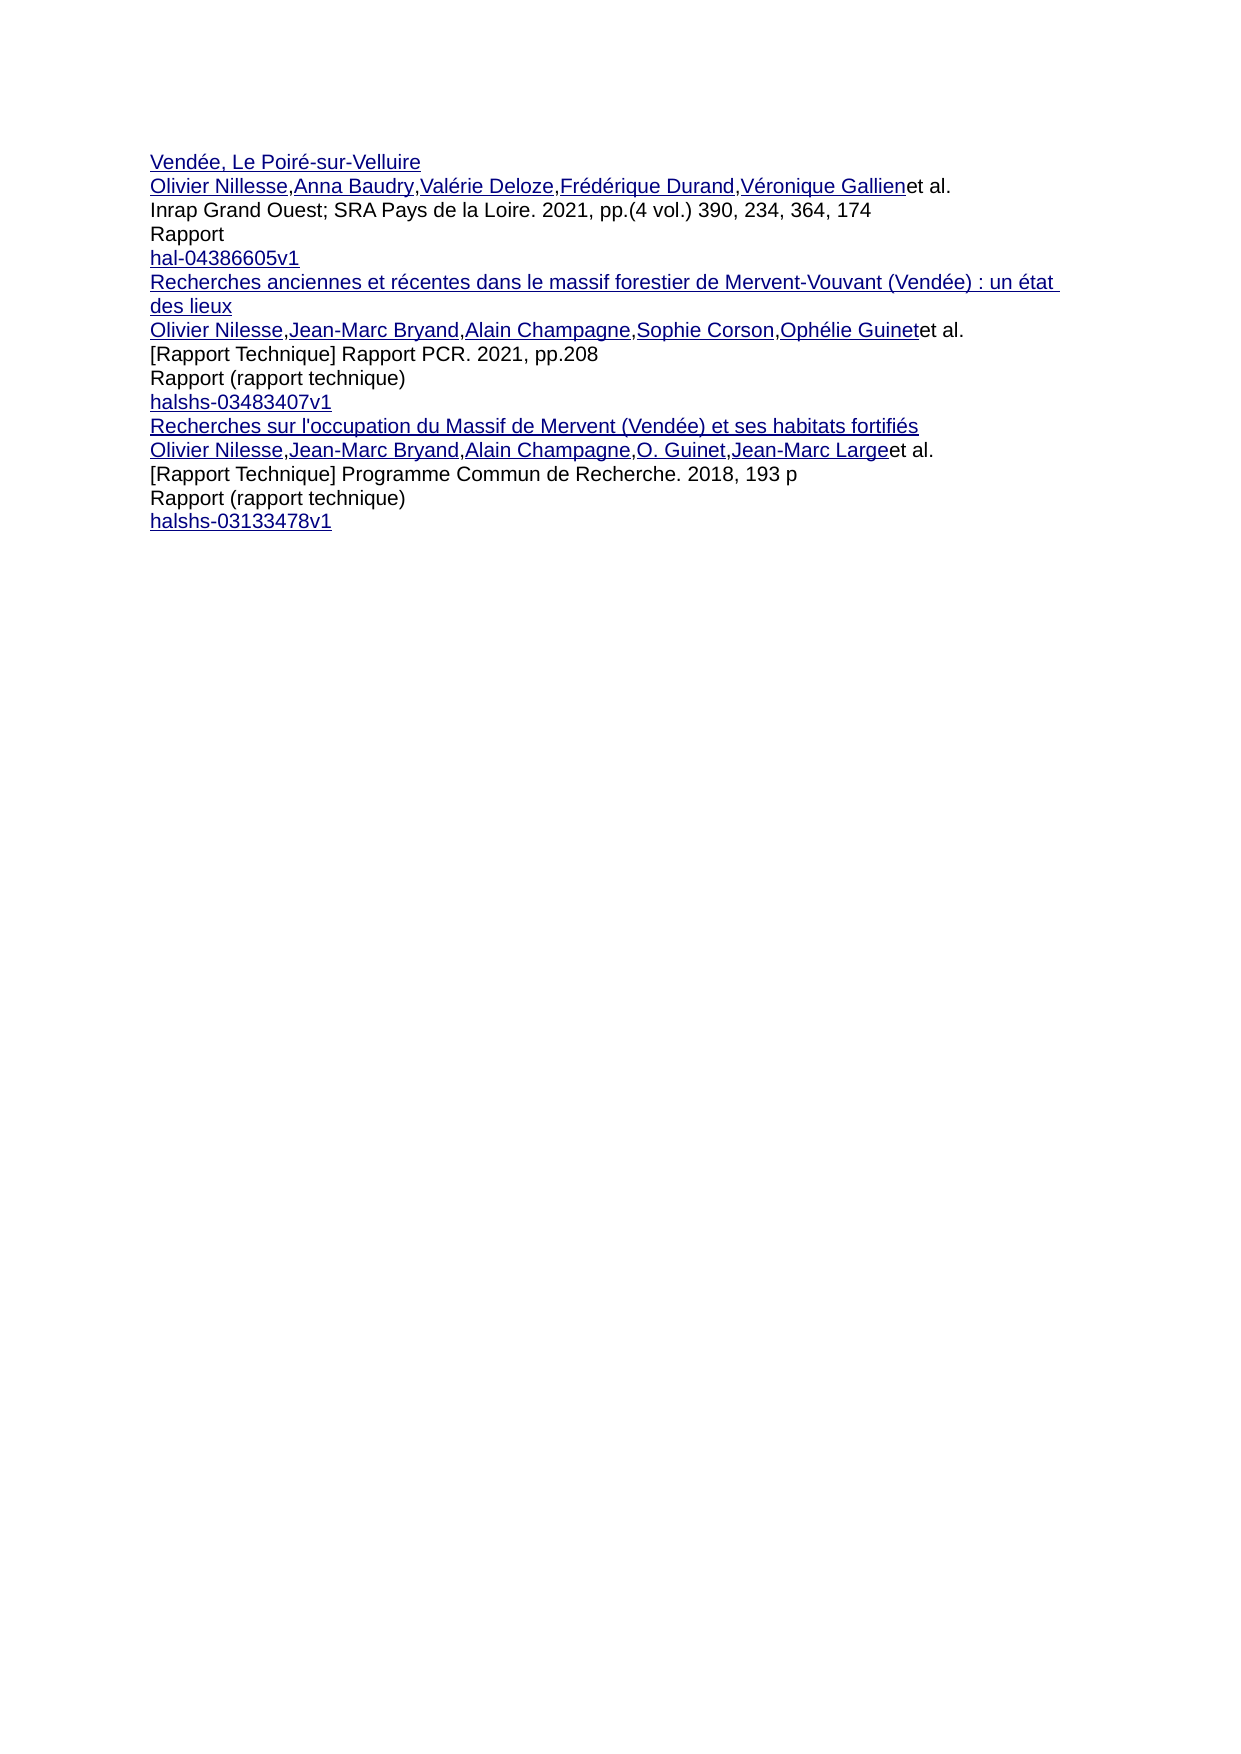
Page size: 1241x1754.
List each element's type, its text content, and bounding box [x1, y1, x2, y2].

table_cell Recherches sur l'occupation du Massif de Mervent (Vendée) et ses habitats fortifiés Olivier Nilesse,Jean-Marc Bryand,Alain Champagne,O. Guinet,Jean-Marc Largeet al. [Rapport Technique] Programme Commun de Recherche. 2018, 193 p Rapport (rapport technique) halshs-03133478v1 [150, 414, 1090, 533]
table_cell Recherches anciennes et récentes dans le massif forestier de Mervent-Vouvant (Vendée) : un état des lieux Olivier Nilesse,Jean-Marc Bryand,Alain Champagne,Sophie Corson,Ophélie Guinetet al. [Rapport Technique] Rapport PCR. 2021, pp.208 Rapport (rapport technique) halshs-03483407v1 [150, 270, 1090, 413]
table_header L’agglomération artisanale, commerciale et routière des Chirons (IIIe/IIe s. av. J.-C.), Pays de la Loire. Vendée, Le Poiré-sur-Velluire Olivier Nillesse,Anna Baudry,Valérie Deloze,Frédérique Durand,Véronique Gallienet al. Inrap Grand Ouest; SRA Pays de la Loire. 2021, pp.(4 vol.) 390, 234, 364, 174 Rapport hal-04386605v1 [150, 150, 1090, 270]
